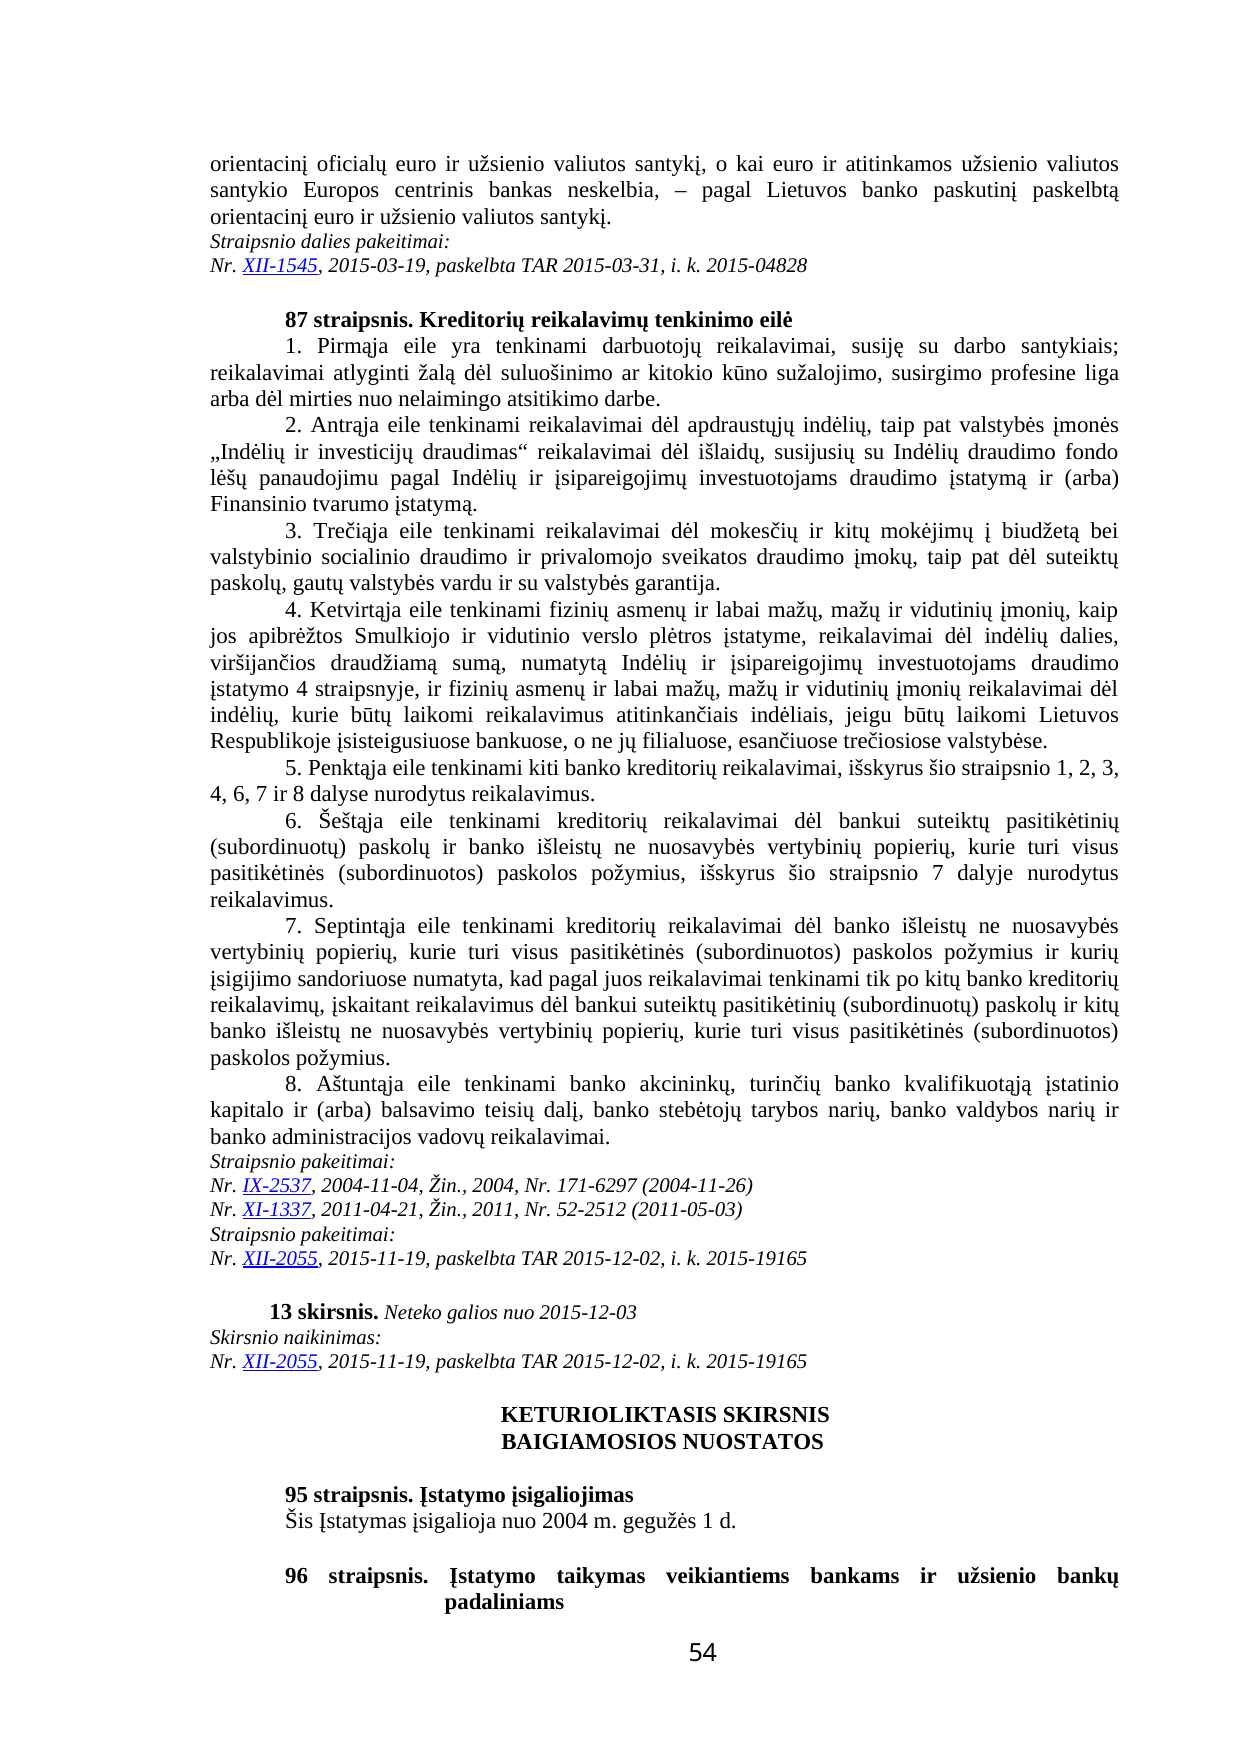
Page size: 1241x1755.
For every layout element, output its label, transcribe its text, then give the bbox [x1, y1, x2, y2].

text Straipsnio dalies pakeitimai: [210, 229, 1120, 253]
text BAIGIAMOSIOS NUOSTATOS [210, 1428, 1120, 1454]
text Nr. XI-1337, 2011-04-21, Žin., 2011, Nr. 52-2512 (2011-05-03) [210, 1197, 1120, 1221]
text 13 skirsnis. Neteko galios nuo 2015-12-03 [210, 1298, 1120, 1325]
text 8. Aštuntąja eile tenkinami banko akcininkų, turinčių banko kvalifikuotąją įstatinio kapitalo ir (arba) balsavimo teisių dalį, banko stebėtojų tarybos narių, banko valdybos narių ir banko administracijos vadovų reikalavimai. [210, 1070, 1120, 1149]
text Skirsnio naikinimas: [210, 1325, 1120, 1349]
text Šis Įstatymas įsigalioja nuo 2004 m. gegužės 1 d. [210, 1507, 1120, 1533]
text 4. Ketvirtąja eile tenkinami fizinių asmenų ir labai mažų, mažų ir vidutinių įmonių, kaip jos apibrėžtos Smulkiojo ir vidutinio verslo plėtros įstatyme, reikalavimai dėl indėlių dalies, viršijančios draudžiamą sumą, numatytą Indėlių ir įsipareigojimų investuotojams draudimo įstatymo 4 straipsnyje, ir fizinių asmenų ir labai mažų, mažų ir vidutinių įmonių reikalavimai dėl indėlių, kurie būtų laikomi reikalavimus atitinkančiais indėliais, jeigu būtų laikomi Lietuvos Respublikoje įsisteigusiuose bankuose, o ne jų filialuose, esančiuose trečiosiose valstybėse. [210, 596, 1120, 754]
text Nr. XII-1545, 2015-03-19, paskelbta TAR 2015-03-31, i. k. 2015-04828 [210, 253, 1120, 277]
text Straipsnio pakeitimai: [210, 1221, 1120, 1246]
text orientacinį oficialų euro ir užsienio valiutos santykį, o kai euro ir atitinkamos užsienio valiutos santykio Europos centrinis bankas neskelbia, – pagal Lietuvos banko paskutinį paskelbtą orientacinį euro ir užsienio valiutos santykį. [210, 150, 1120, 229]
text 7. Septintąja eile tenkinami kreditorių reikalavimai dėl banko išleistų ne nuosavybės vertybinių popierių, kurie turi visus pasitikėtinės (subordinuotos) paskolos požymius ir kurių įsigijimo sandoriuose numatyta, kad pagal juos reikalavimai tenkinami tik po kitų banko kreditorių reikalavimų, įskaitant reikalavimus dėl bankui suteiktų pasitikėtinių (subordinuotų) paskolų ir kitų banko išleistų ne nuosavybės vertybinių popierių, kurie turi visus pasitikėtinės (subordinuotos) paskolos požymius. [210, 912, 1120, 1070]
text Nr. IX-2537, 2004-11-04, Žin., 2004, Nr. 171-6297 (2004-11-26) [210, 1173, 1120, 1197]
text 95 straipsnis. Įstatymo įsigaliojimas [210, 1481, 1120, 1507]
text 5. Penktąja eile tenkinami kiti banko kreditorių reikalavimai, išskyrus šio straipsnio 1, 2, 3, 4, 6, 7 ir 8 dalyse nurodytus reikalavimus. [210, 754, 1120, 807]
text Nr. XII-2055, 2015-11-19, paskelbta TAR 2015-12-02, i. k. 2015-19165 [210, 1349, 1120, 1373]
text 87 straipsnis. Kreditorių reikalavimų tenkinimo eilė [210, 306, 1120, 332]
text KETURIOLIKTASIS SKIRSNIS [210, 1402, 1120, 1428]
text 96 straipsnis. Įstatymo taikymas veikiantiems bankams ir užsienio bankų padaliniams [285, 1562, 1120, 1615]
text 3. Trečiąja eile tenkinami reikalavimai dėl mokesčių ir kitų mokėjimų į biudžetą bei valstybinio socialinio draudimo ir privalomojo sveikatos draudimo įmokų, taip pat dėl suteiktų paskolų, gautų valstybės vardu ir su valstybės garantija. [210, 517, 1120, 596]
text Nr. XII-2055, 2015-11-19, paskelbta TAR 2015-12-02, i. k. 2015-19165 [210, 1246, 1120, 1269]
text Straipsnio pakeitimai: [210, 1149, 1120, 1173]
text 2. Antrąja eile tenkinami reikalavimai dėl apdraustųjų indėlių, taip pat valstybės įmonės „Indėlių ir investicijų draudimas“ reikalavimai dėl išlaidų, susijusių su Indėlių draudimo fondo lėšų panaudojimu pagal Indėlių ir įsipareigojimų investuotojams draudimo įstatymą ir (arba) Finansinio tvarumo įstatymą. [210, 411, 1120, 517]
text 6. Šeštąja eile tenkinami kreditorių reikalavimai dėl bankui suteiktų pasitikėtinių (subordinuotų) paskolų ir banko išleistų ne nuosavybės vertybinių popierių, kurie turi visus pasitikėtinės (subordinuotos) paskolos požymius, išskyrus šio straipsnio 7 dalyje nurodytus reikalavimus. [210, 807, 1120, 912]
text 1. Pirmąja eile yra tenkinami darbuotojų reikalavimai, susiję su darbo santykiais; reikalavimai atlyginti žalą dėl suluošinimo ar kitokio kūno sužalojimo, susirgimo profesine liga arba dėl mirties nuo nelaimingo atsitikimo darbe. [210, 332, 1120, 411]
